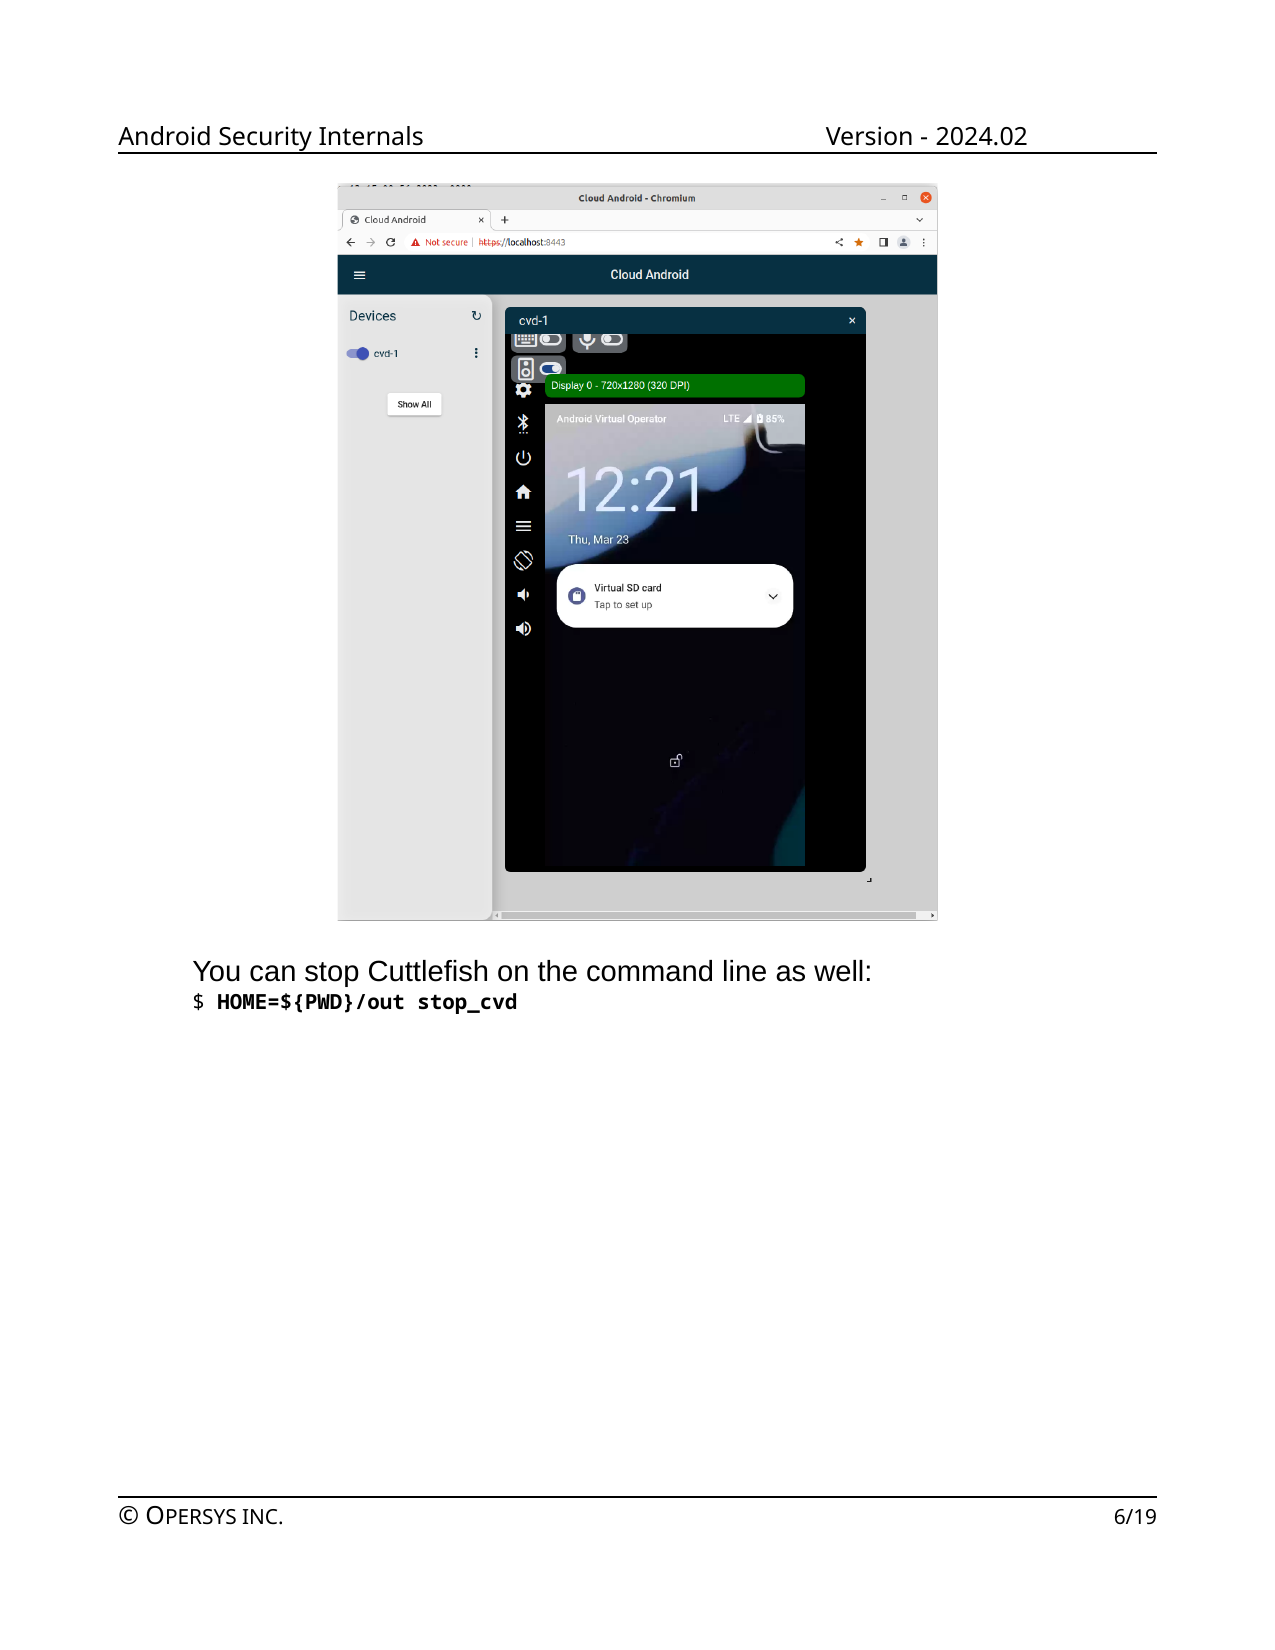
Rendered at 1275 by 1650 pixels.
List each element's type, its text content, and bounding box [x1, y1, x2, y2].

picture [337, 183, 938, 921]
text You can stop Cuttlefish on the command line as well: [192, 954, 1157, 987]
text $ HOME=${PWD}/out stop_cvd [192, 987, 1157, 1016]
